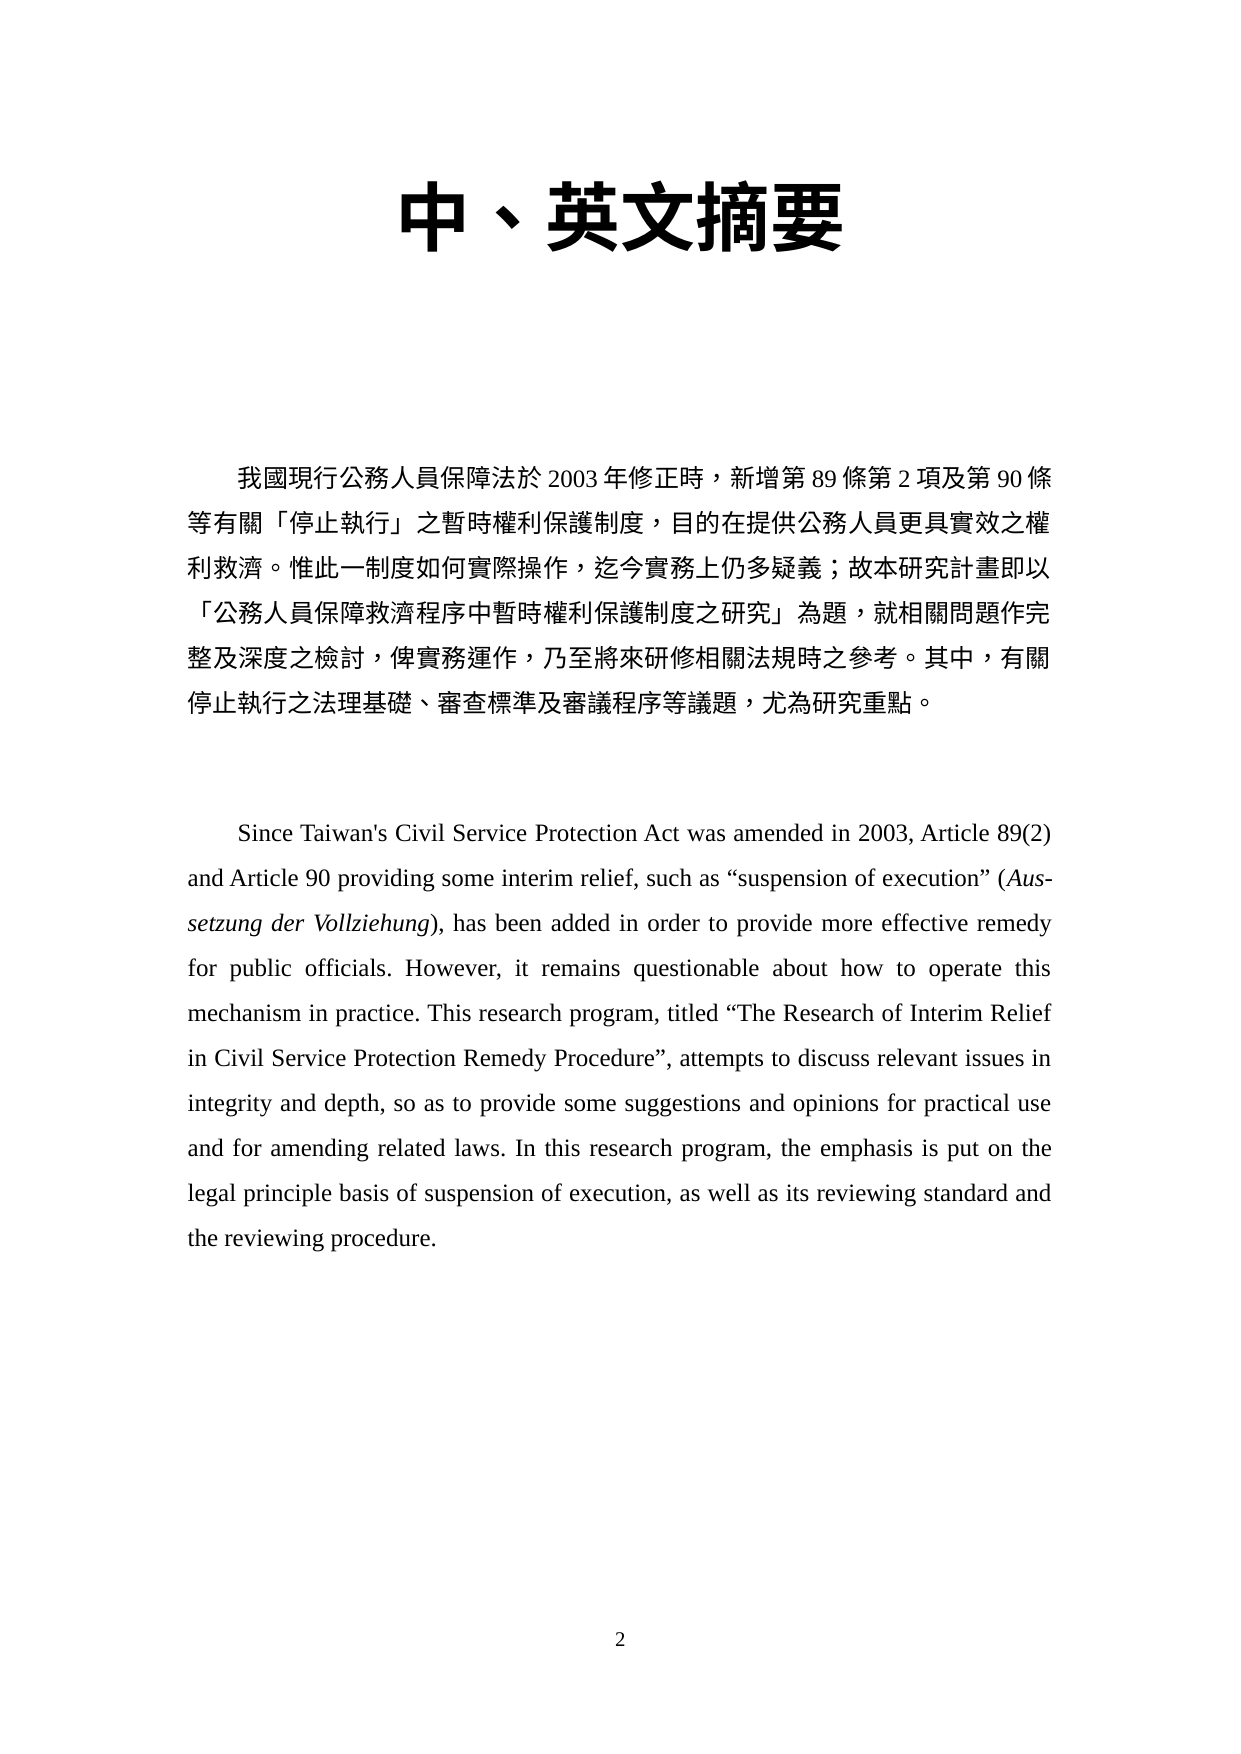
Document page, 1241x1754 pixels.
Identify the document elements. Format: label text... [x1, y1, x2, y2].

text 中、英文摘要 [187, 150, 1053, 262]
text 我國現行公務人員保障法於2003年修正時，新增第89條第2項及第90條等有關「停止執行」之暫時權利保護制度，目的在提供公務人員更具實效之權利救濟。惟此一制度如何實際操作，迄今實務上仍多疑義；故本研究計畫即以「公務人員保障救濟程序中暫時權利保護制度之研究」為題，就相關問題作完整及深度之檢討，俾實務運作，乃至將來研修相關法規時之參考。其中，有關停止執行之法理基礎、審查標準及審議程序等議題，尤為研究重點。 [187, 451, 1053, 714]
text Since Taiwan's Civil Service Protection Act was amended in 2003, Article 89(2) and Article 90 providing some interim relief, such as “suspension of execution” (Aus­setzung der Vollziehung), has been added in order to provide more effective remedy for public officials. However, it remains questionable about how to operate this mechanism in practice. This research program, titled “The Research of Interim Relief in Civil Service Protection Remedy Procedure”, attempts to discuss relevant issues in integrity and depth, so as to provide some suggestions and opinions for practical use and for amending related laws. In this research program, the emphasis is put on the legal principle basis of suspension of execution, as well as its reviewing standard and the reviewing procedure. [187, 807, 1053, 1250]
